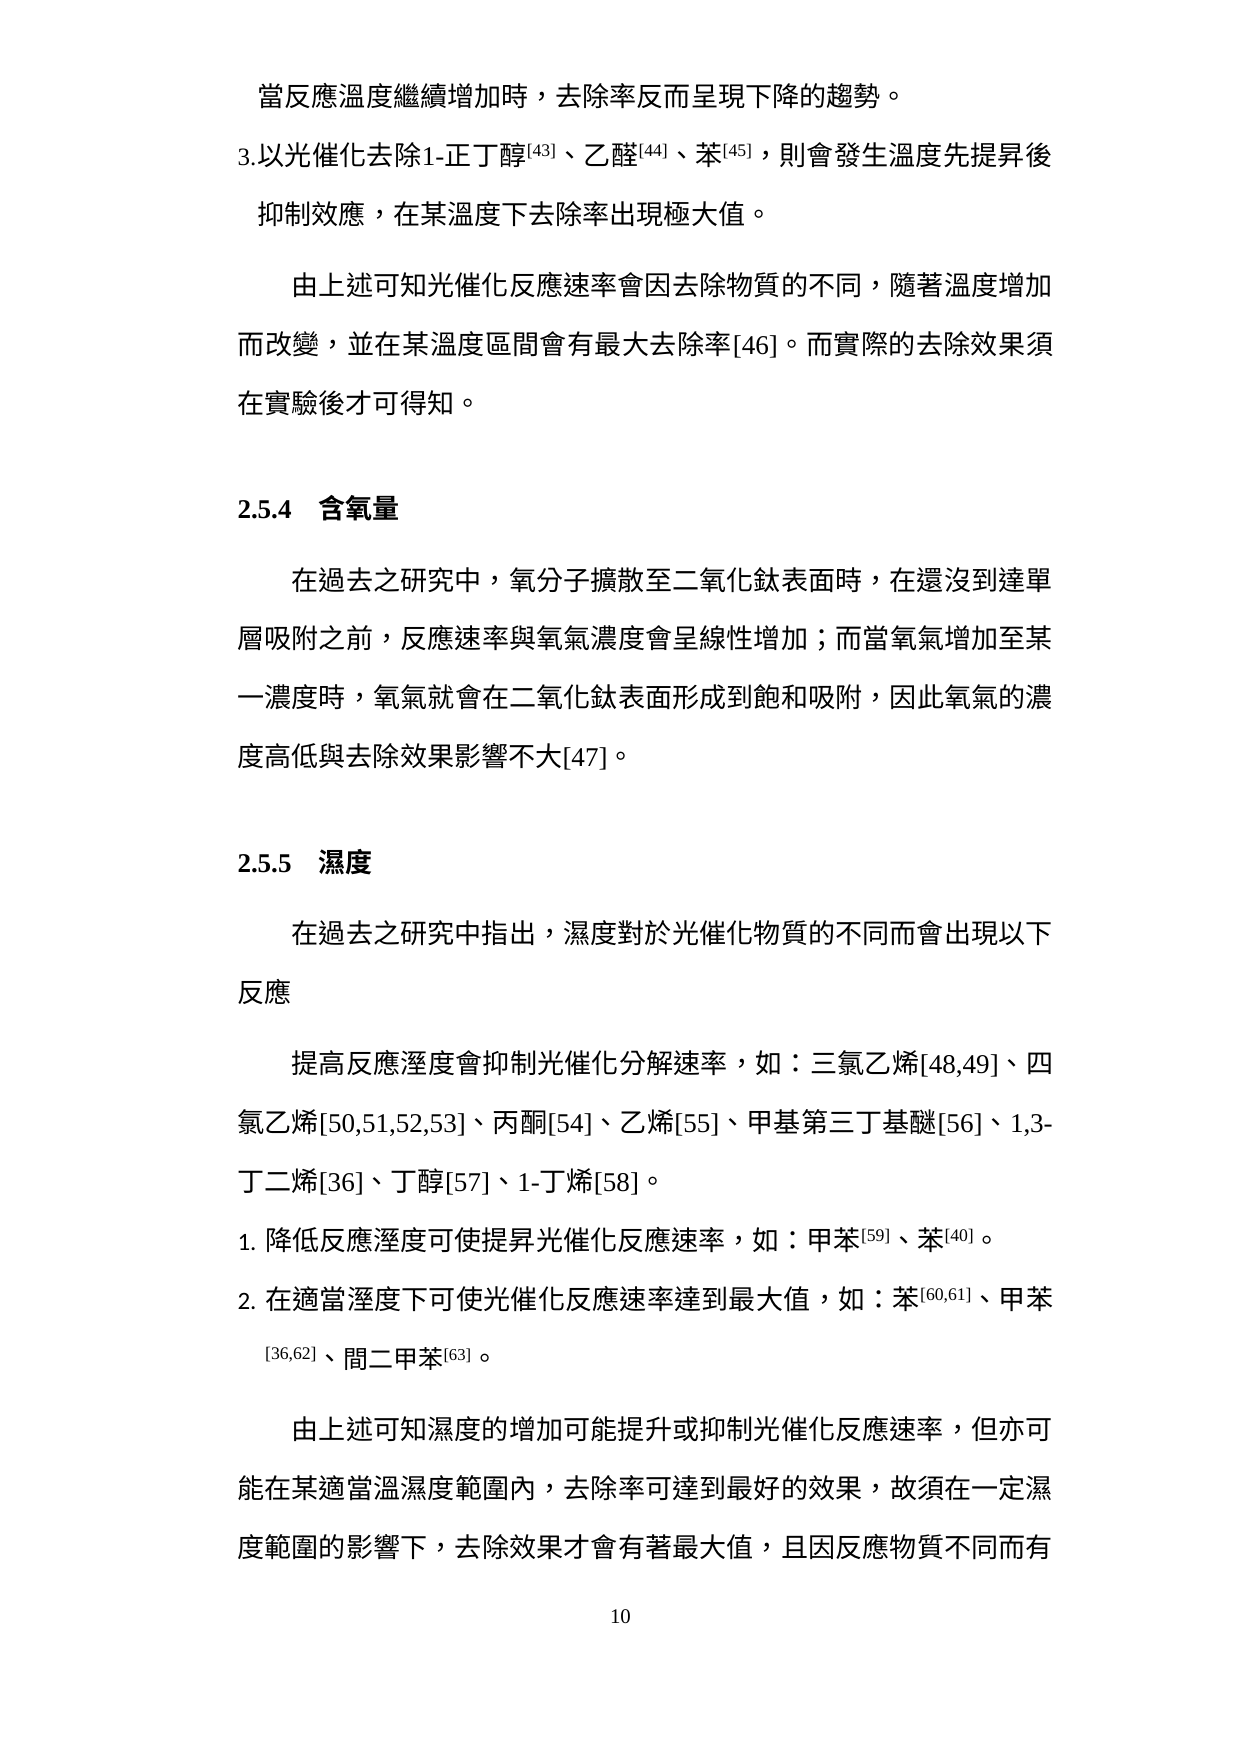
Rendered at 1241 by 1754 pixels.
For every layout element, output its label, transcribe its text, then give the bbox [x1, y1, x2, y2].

subtitle 2.5.4 含氧量 [237, 487, 1053, 527]
text 在過去之研究中，氧分子擴散至二氧化鈦表面時，在還沒到達單層吸附之前，反應速率與氧氣濃度會呈線性增加；而當氧氣增加至某一濃度時，氧氣就會在二氧化鈦表面形成到飽和吸附，因此氧氣的濃度高低與去除效果影響不大[47]。 [237, 559, 1053, 774]
list 當反應溫度繼續增加時，去除率反而呈現下降的趨勢。 [237, 75, 1053, 114]
text 在過去之研究中指出，濕度對於光催化物質的不同而會出現以下反應 [237, 912, 1053, 1010]
list 降低反應溼度可使提昇光催化反應速率，如：甲苯[59]、苯[40]。 [237, 1219, 1053, 1258]
list 在適當溼度下可使光催化反應速率達到最大值，如：苯[60,61]、甲苯[36,62]、間二甲苯[63]。 [237, 1278, 1053, 1376]
text 由上述可知光催化反應速率會因去除物質的不同，隨著溫度增加而改變，並在某溫度區間會有最大去除率[46]。而實際的去除效果須在實驗後才可得知。 [237, 264, 1053, 421]
list 以光催化去除1-正丁醇[43]、乙醛[44]、苯[45]，則會發生溫度先提昇後抑制效應，在某溫度下去除率出現極大值。 [237, 134, 1053, 232]
text 由上述可知濕度的增加可能提升或抑制光催化反應速率，但亦可能在某適當溫濕度範圍內，去除率可達到最好的效果，故須在一定濕度範圍的影響下，去除效果才會有著最大值，且因反應物質不同而有 [237, 1408, 1053, 1565]
text 提高反應溼度會抑制光催化分解速率，如：三氯乙烯[48,49]、四氯乙烯[50,51,52,53]、丙酮[54]、乙烯[55]、甲基第三丁基醚[56]、1,3-丁二烯[36]、丁醇[57]、1-丁烯[58]。 [237, 1042, 1053, 1199]
subtitle 2.5.5 濕度 [237, 841, 1053, 880]
